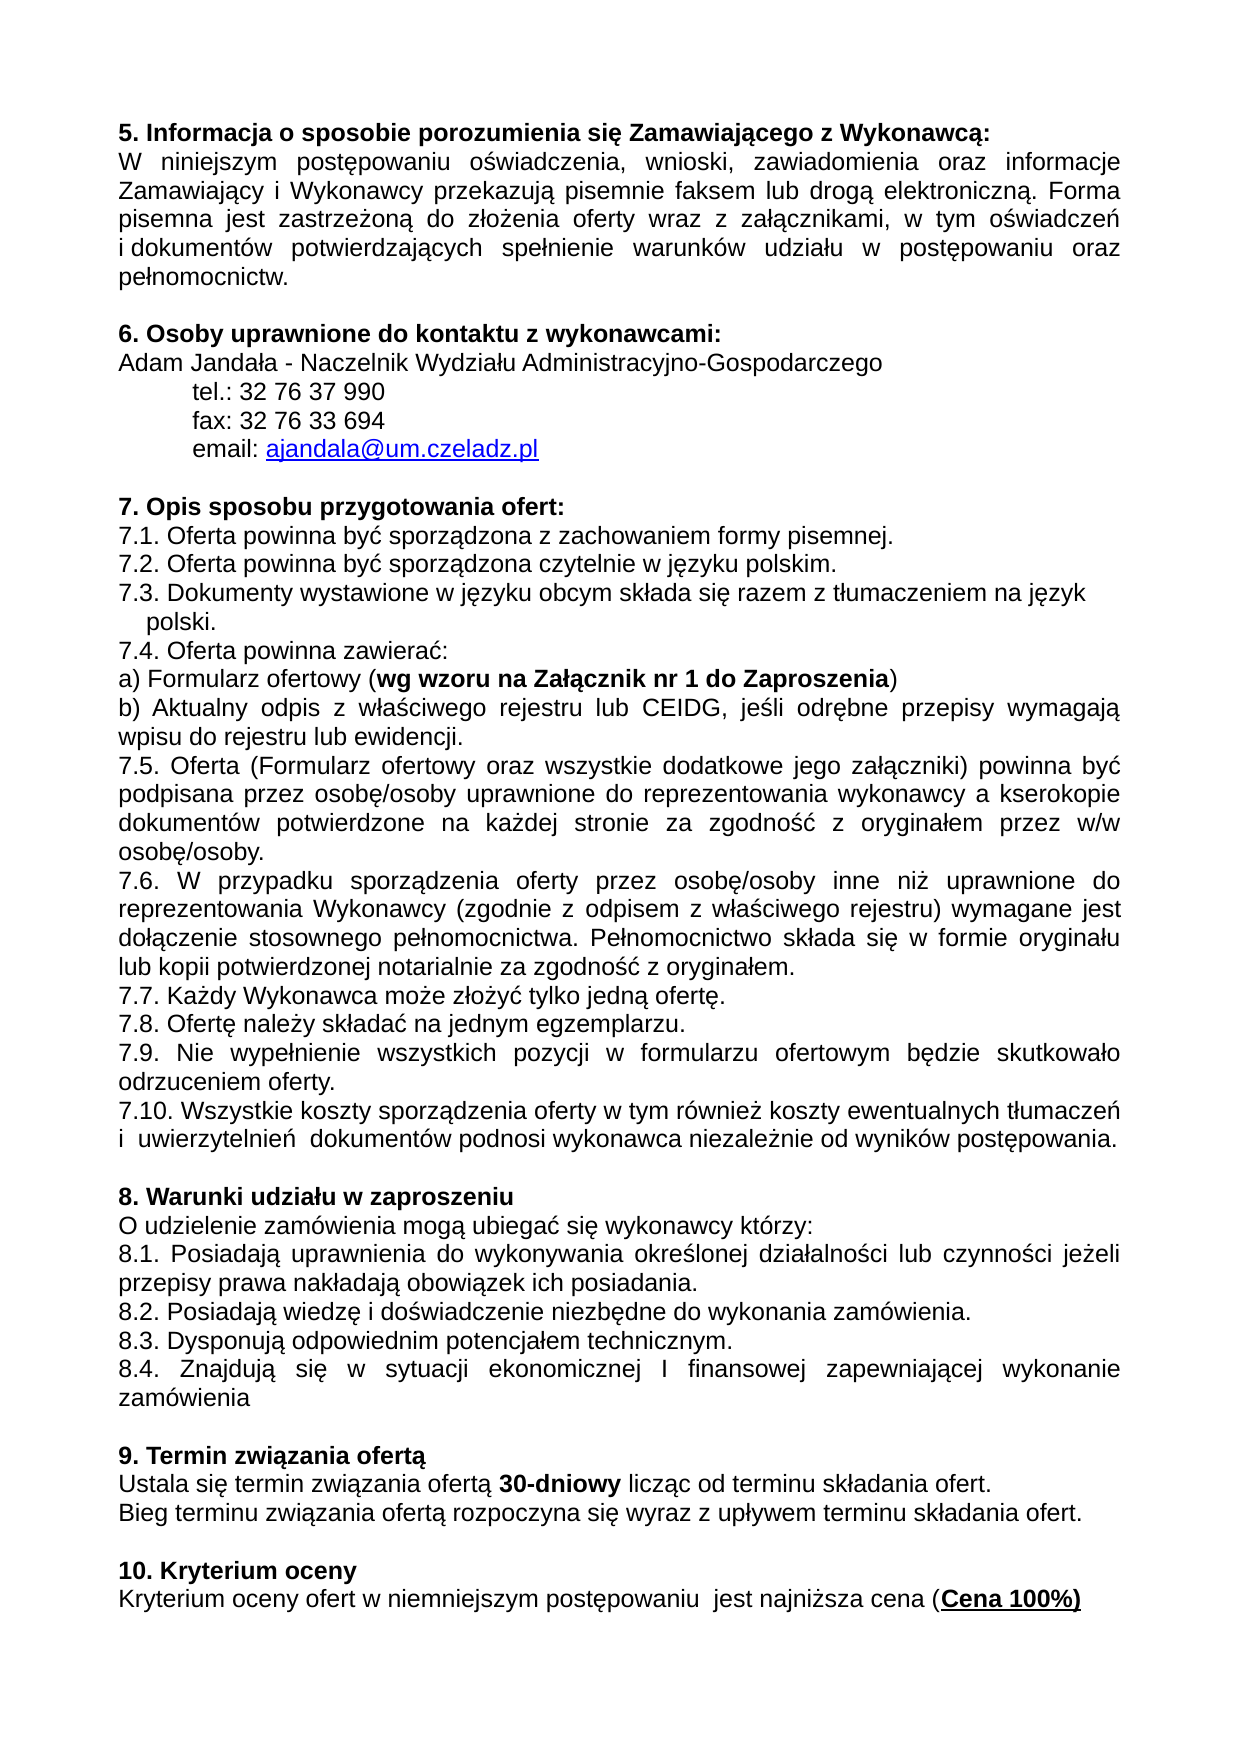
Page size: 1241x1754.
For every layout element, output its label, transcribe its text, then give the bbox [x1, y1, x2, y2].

text 8.2. Posiadają wiedzę i doświadczenie niezbędne do wykonania zamówienia. [118, 1297, 1122, 1326]
text 7. Opis sposobu przygotowania ofert: [118, 492, 1122, 521]
text 7.6. W przypadku sporządzenia oferty przez osobę/osoby inne niż uprawnione do reprezentowania Wykonawcy (zgodnie z odpisem z właściwego rejestru) wymagane jest dołączenie stosownego pełnomocnictwa. Pełnomocnictwo składa się w formie oryginału lub kopii potwierdzonej notarialnie za zgodność z oryginałem. [118, 866, 1122, 981]
text 7.4. Oferta powinna zawierać: [118, 636, 1122, 664]
text W niniejszym postępowaniu oświadczenia, wnioski, zawiadomienia oraz informacje Zamawiający i Wykonawcy przekazują pisemnie faksem lub drogą elektroniczną. Forma pisemna jest zastrzeżoną do złożenia oferty wraz z załącznikami, w tym oświadczeń i dokumentów potwierdzających spełnienie warunków udziału w postępowaniu oraz pełnomocnictw. [118, 147, 1122, 291]
text 7.5. Oferta (Formularz ofertowy oraz wszystkie dodatkowe jego załączniki) powinna być podpisana przez osobę/osoby uprawnione do reprezentowania wykonawcy a kserokopie dokumentów potwierdzone na każdej stronie za zgodność z oryginałem przez w/w osobę/osoby. [118, 751, 1122, 866]
text 7.10. Wszystkie koszty sporządzenia oferty w tym również koszty ewentualnych tłumaczeń i uwierzytelnień dokumentów podnosi wykonawca niezależnie od wyników postępowania. [118, 1096, 1122, 1153]
text Bieg terminu związania ofertą rozpoczyna się wyraz z upływem terminu składania ofert. [118, 1498, 1122, 1527]
text Ustala się termin związania ofertą 30-dniowy licząc od terminu składania ofert. [118, 1469, 1122, 1498]
text 8.4. Znajdują się w sytuacji ekonomicznej I finansowej zapewniającej wykonanie zamówienia [118, 1354, 1122, 1412]
text Kryterium oceny ofert w niemniejszym postępowaniu jest najniższa cena (Cena 100%) [118, 1584, 1122, 1613]
text O udzielenie zamówienia mogą ubiegać się wykonawcy którzy: [118, 1211, 1122, 1239]
text 7.3. Dokumenty wystawione w języku obcym składa się razem z tłumaczeniem na język [118, 578, 1122, 607]
text 7.7. Każdy Wykonawca może złożyć tylko jedną ofertę. [118, 981, 1122, 1009]
text 7.2. Oferta powinna być sporządzona czytelnie w języku polskim. [118, 549, 1122, 578]
text 10. Kryterium oceny [118, 1556, 1122, 1584]
text 9. Termin związania ofertą [118, 1441, 1122, 1469]
text 6. Osoby uprawnione do kontaktu z wykonawcami: [118, 319, 1122, 348]
text tel.: 32 76 37 990 [118, 377, 1122, 406]
text a) Formularz ofertowy (wg wzoru na Załącznik nr 1 do Zaproszenia) [118, 664, 1122, 693]
text 7.1. Oferta powinna być sporządzona z zachowaniem formy pisemnej. [118, 521, 1122, 549]
text fax: 32 76 33 694 [118, 406, 1122, 434]
text 5. Informacja o sposobie porozumienia się Zamawiającego z Wykonawcą: [118, 118, 1122, 147]
text Adam Jandała - Naczelnik Wydziału Administracyjno-Gospodarczego [118, 348, 1122, 377]
text 8.1. Posiadają uprawnienia do wykonywania określonej działalności lub czynności jeżeli przepisy prawa nakładają obowiązek ich posiadania. [118, 1239, 1122, 1297]
text 7.8. Ofertę należy składać na jednym egzemplarzu. [118, 1009, 1122, 1038]
text email: ajandala@um.czeladz.pl [118, 434, 1122, 463]
text polski. [118, 607, 1122, 636]
text 7.9. Nie wypełnienie wszystkich pozycji w formularzu ofertowym będzie skutkowało odrzuceniem oferty. [118, 1038, 1122, 1096]
text b) Aktualny odpis z właściwego rejestru lub CEIDG, jeśli odrębne przepisy wymagają wpisu do rejestru lub ewidencji. [118, 693, 1122, 751]
text 8.3. Dysponują odpowiednim potencjałem technicznym. [118, 1326, 1122, 1354]
text 8. Warunki udziału w zaproszeniu [118, 1182, 1122, 1211]
